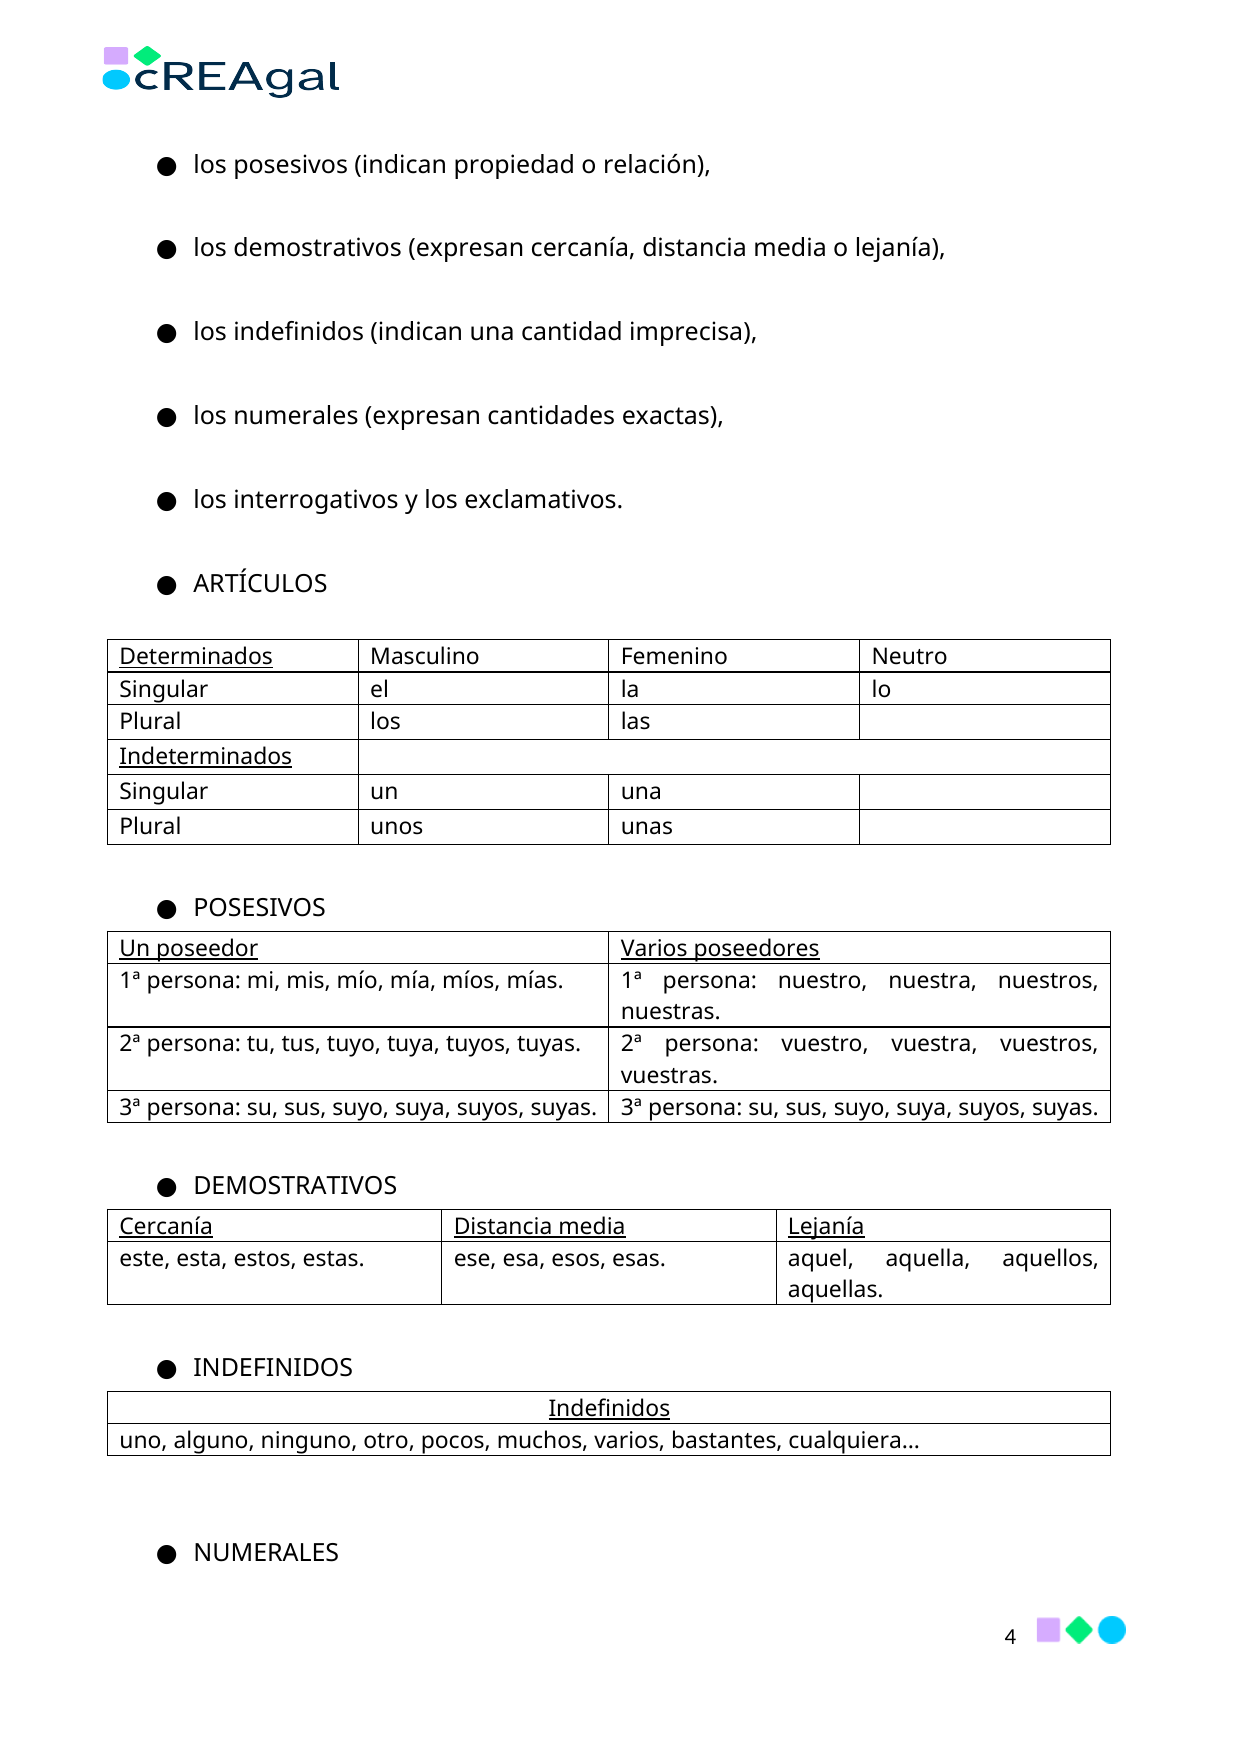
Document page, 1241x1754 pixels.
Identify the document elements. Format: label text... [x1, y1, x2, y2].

table_cell Indeterminados [108, 740, 358, 774]
table_cell Singular [108, 775, 358, 809]
list los indefinidos (indican una cantidad imprecisa), [156, 304, 1122, 355]
table_header Distancia media [442, 1210, 776, 1241]
list los posesivos (indican propiedad o relación), [156, 136, 1122, 187]
table_cell los [359, 705, 608, 739]
table_cell una [609, 775, 859, 809]
list los demostrativos (expresan cercanía, distancia media o lejanía), [156, 220, 1122, 271]
table_cell [359, 740, 1110, 774]
table_header Femenino [609, 640, 859, 671]
table_header Un poseedor [108, 932, 608, 963]
list INDEFINIDOS [156, 1339, 1122, 1391]
table_cell la [609, 673, 859, 704]
list los interrogativos y los exclamativos. [156, 471, 1122, 523]
table_cell ese, esa, esos, esas. [442, 1242, 776, 1304]
picture [1115, 1633, 1126, 1644]
table_cell [860, 810, 1110, 844]
table_header Determinados [108, 640, 358, 671]
list ARTÍCULOS [156, 555, 1122, 607]
table_header Lejanía [777, 1210, 1110, 1241]
table_cell 2ª persona: tu, tus, tuyo, tuya, tuyos, tuyas. [108, 1028, 608, 1090]
table_cell este, esta, estos, estas. [108, 1242, 441, 1304]
table_header Varios poseedores [609, 932, 1110, 963]
table_cell aquel, aquella, aquellos, aquellas. [777, 1242, 1110, 1304]
table_cell Plural [108, 810, 358, 844]
table_cell 2ª persona: vuestro, vuestra, vuestros, vuestras. [609, 1028, 1110, 1090]
table_cell [860, 705, 1110, 739]
table_cell 1ª persona: mi, mis, mío, mía, míos, mías. [108, 964, 608, 1026]
table_header Masculino [359, 640, 608, 671]
table_cell lo [860, 673, 1110, 704]
table_cell 3ª persona: su, sus, suyo, suya, suyos, suyas. [108, 1091, 608, 1122]
table_cell unas [609, 810, 859, 844]
table_cell las [609, 705, 859, 739]
table_cell [860, 775, 1110, 809]
picture [102, 46, 339, 98]
table_cell el [359, 673, 608, 704]
table_cell Plural [108, 705, 358, 739]
table_cell 3ª persona: su, sus, suyo, suya, suyos, suyas. [609, 1091, 1110, 1122]
table_header Indefinidos [108, 1392, 1110, 1423]
picture [1036, 1616, 1109, 1644]
picture [1116, 1616, 1126, 1627]
table_cell unos [359, 810, 608, 844]
list los numerales (expresan cantidades exactas), [156, 388, 1122, 439]
list NUMERALES [156, 1524, 1122, 1576]
table_cell un [359, 775, 608, 809]
table_cell 1ª persona: nuestro, nuestra, nuestros, nuestras. [609, 964, 1110, 1026]
table_header Cercanía [108, 1210, 441, 1241]
table_cell uno, alguno, ninguno, otro, pocos, muchos, varios, bastantes, cualquiera… [108, 1424, 1110, 1455]
list DEMOSTRATIVOS [156, 1157, 1122, 1208]
table_header Neutro [860, 640, 1110, 671]
table_cell Singular [108, 673, 358, 704]
list POSESIVOS [156, 879, 1122, 931]
